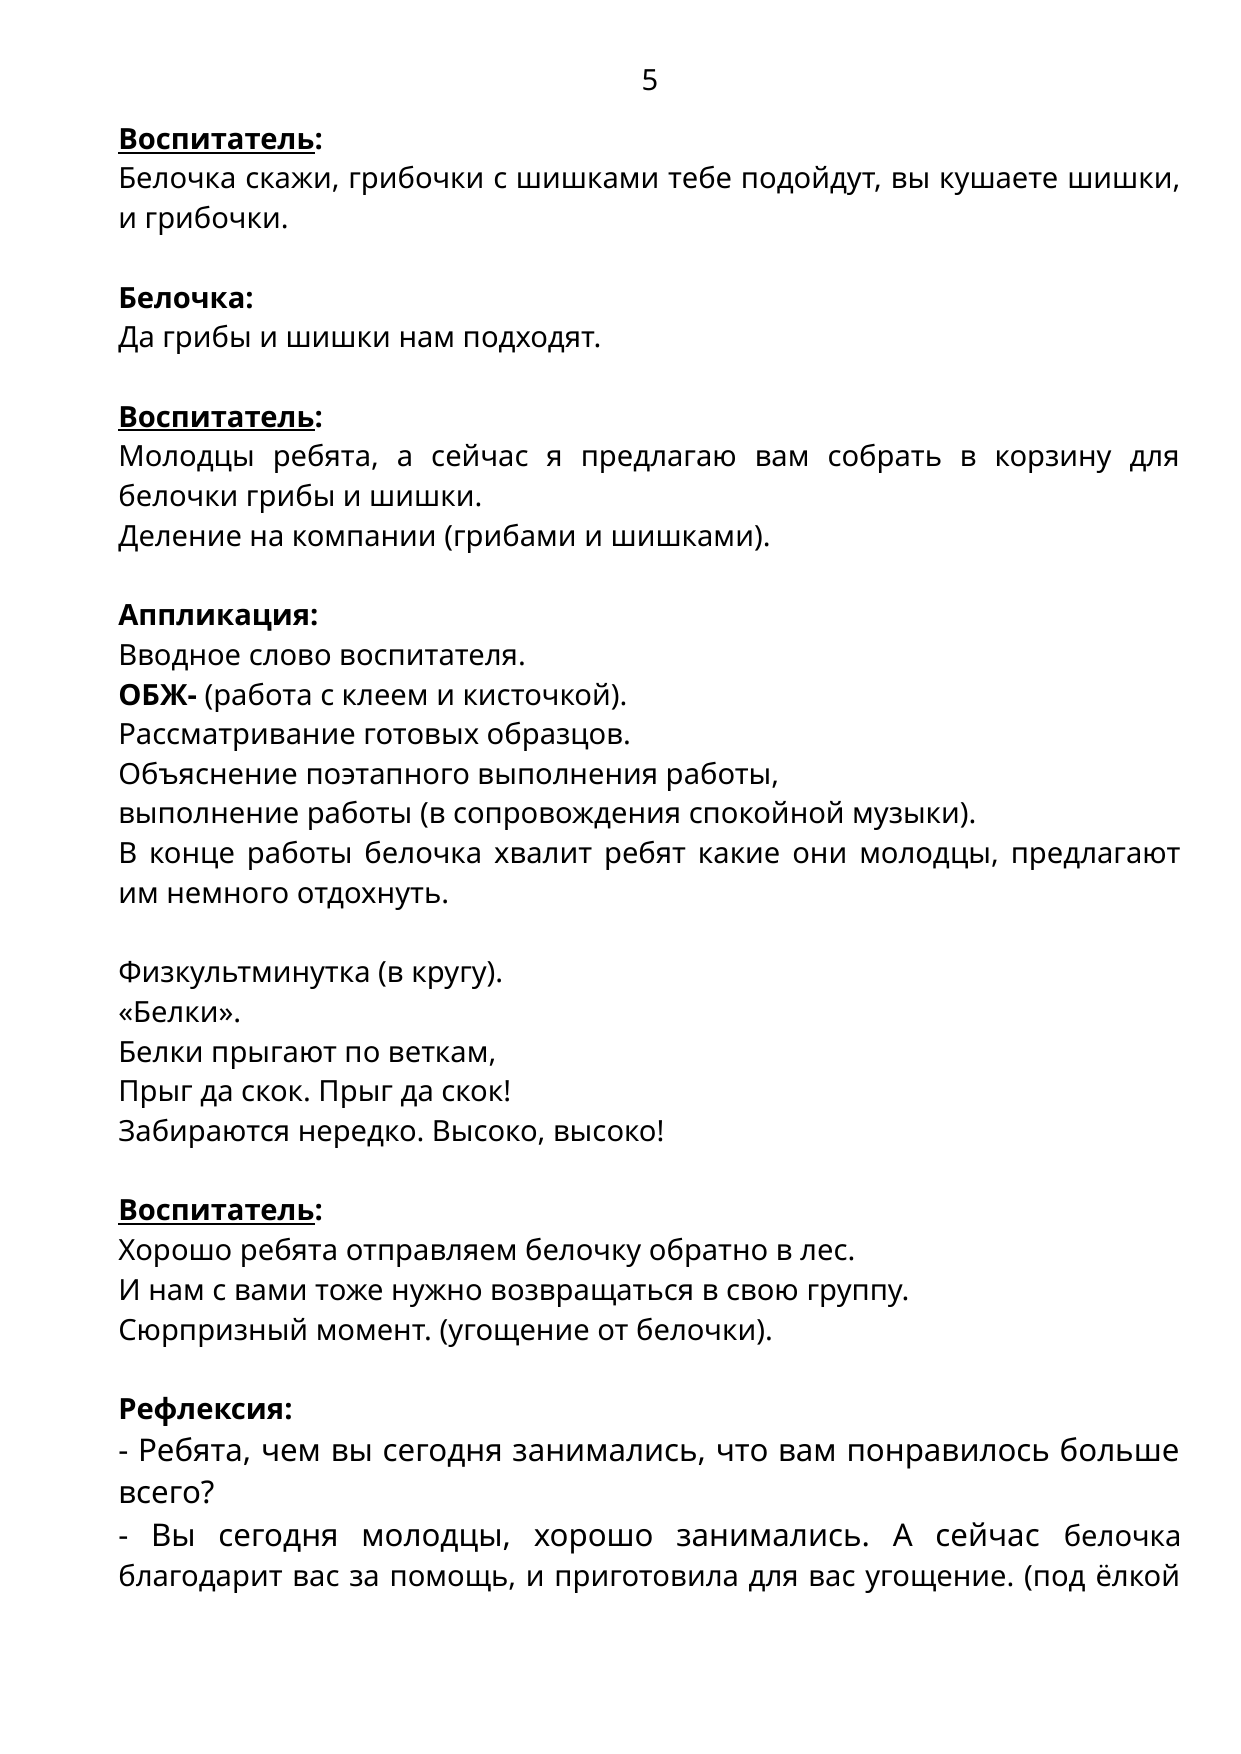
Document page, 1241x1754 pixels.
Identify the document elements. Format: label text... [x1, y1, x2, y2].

text Вводное слово воспитателя. [118, 634, 1181, 674]
text Молодцы ребята, а сейчас я предлагаю вам собрать в корзину для белочки грибы и шишки. [118, 436, 1181, 515]
text «Белки». [118, 991, 1181, 1031]
text Сюрпризный момент. (угощение от белочки). [118, 1309, 1181, 1348]
text - Вы сегодня молодцы, хорошо занимались. А сейчас белочка благодарит вас за помощь, и приготовила для вас угощение. (под ёлкой [118, 1513, 1181, 1595]
text И нам с вами тоже нужно возвращаться в свою группу. [118, 1269, 1181, 1309]
text Белки прыгают по веткам, [118, 1031, 1181, 1071]
text ОБЖ- (работа с клеем и кисточкой). [118, 674, 1181, 713]
text Белочка скажи, грибочки с шишками тебе подойдут, вы кушаете шишки, и грибочки. [118, 158, 1181, 237]
text Физкультминутка (в кругу). [118, 952, 1181, 991]
text Хорошо ребята отправляем белочку обратно в лес. [118, 1229, 1181, 1269]
text Объяснение поэтапного выполнения работы, [118, 753, 1181, 793]
text Воспитатель: [118, 396, 1181, 436]
text Аппликация: [118, 594, 1181, 634]
text Прыг да скок. Прыг да скок! [118, 1071, 1181, 1110]
text Да грибы и шишки нам подходят. [118, 317, 1181, 356]
text Деление на компании (грибами и шишками). [118, 515, 1181, 555]
text Воспитатель: [118, 1190, 1181, 1229]
text выполнение работы (в сопровождения спокойной музыки). [118, 793, 1181, 832]
text Забираются нередко. Высоко, высоко! [118, 1110, 1181, 1150]
text Воспитатель: [118, 118, 1181, 158]
text Белочка: [118, 277, 1181, 317]
text - Ребята, чем вы сегодня занимались, что вам понравилось больше всего? [118, 1428, 1181, 1513]
text Рассматривание готовых образцов. [118, 713, 1181, 753]
text Рефлексия: [118, 1388, 1181, 1428]
text В конце работы белочка хвалит ребят какие они молодцы, предлагают им немного отдохнуть. [118, 832, 1181, 912]
